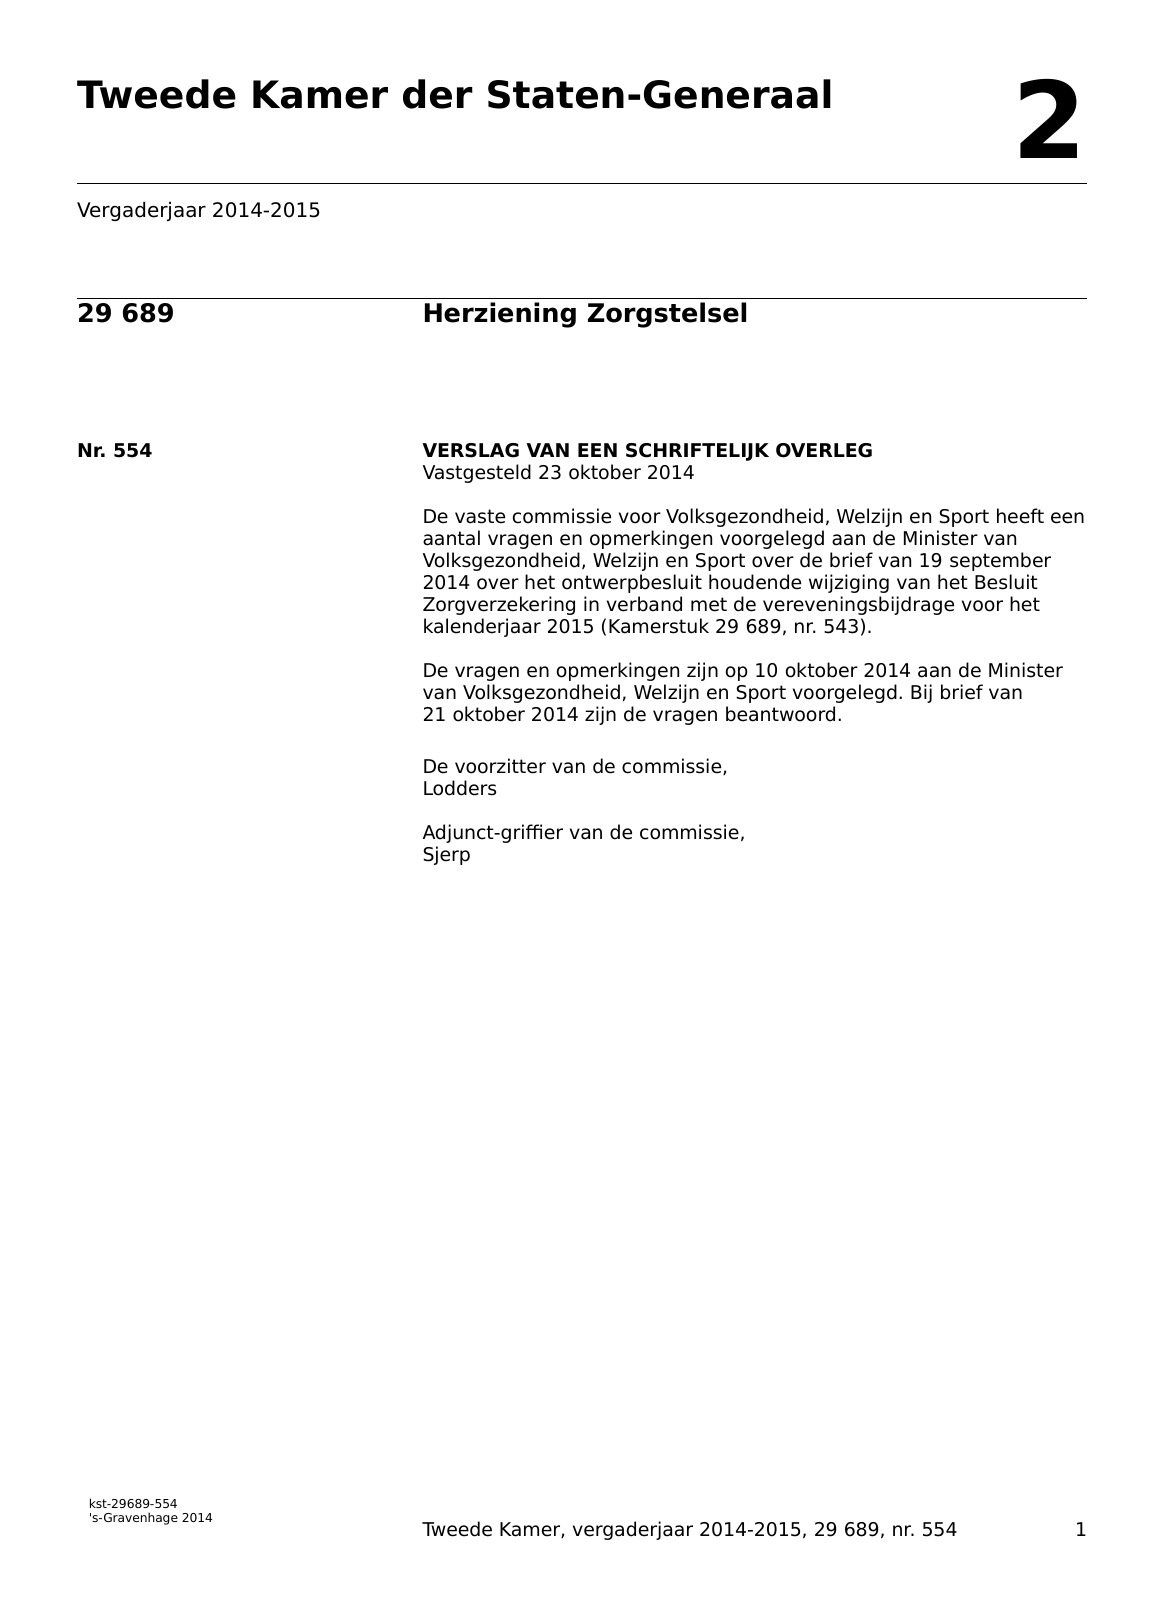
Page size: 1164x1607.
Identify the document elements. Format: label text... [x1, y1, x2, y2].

text De vragen en opmerkingen zijn op 10 oktober 2014 aan de Minister van Volksgezondheid, Welzijn en Sport voorgelegd. Bij brief van 21 oktober 2014 zijn de vragen beantwoord. [422, 660, 1087, 726]
table_cell Vergaderjaar 2014-2015 [77, 184, 1087, 298]
text kst-29689-554 [88, 1497, 323, 1511]
text Vastgesteld 23 oktober 2014 [422, 462, 1087, 484]
text 's-Gravenhage 2014 [88, 1511, 323, 1525]
table_header 2 [886, 59, 1087, 183]
table_header Tweede Kamer der Staten-Generaal [77, 59, 886, 183]
subtitle Nr. 554 VERSLAG VAN EEN SCHRIFTELIJK OVERLEG [77, 440, 1087, 462]
text Adjunct-griffier van de commissie, Sjerp [422, 822, 1087, 866]
text De voorzitter van de commissie, Lodders [422, 756, 1087, 800]
subtitle 29 689 Herziening Zorgstelsel [77, 299, 1087, 329]
text De vaste commissie voor Volksgezondheid, Welzijn en Sport heeft een aantal vragen en opmerkingen voorgelegd aan de Minister van Volksgezondheid, Welzijn en Sport over de brief van 19 september 2014 over het ontwerpbesluit houdende wijziging van het Besluit Zorgverzekering in verband met de vereveningsbijdrage voor het kalenderjaar 2015 (Kamerstuk 29 689, nr. 543). [422, 506, 1087, 638]
